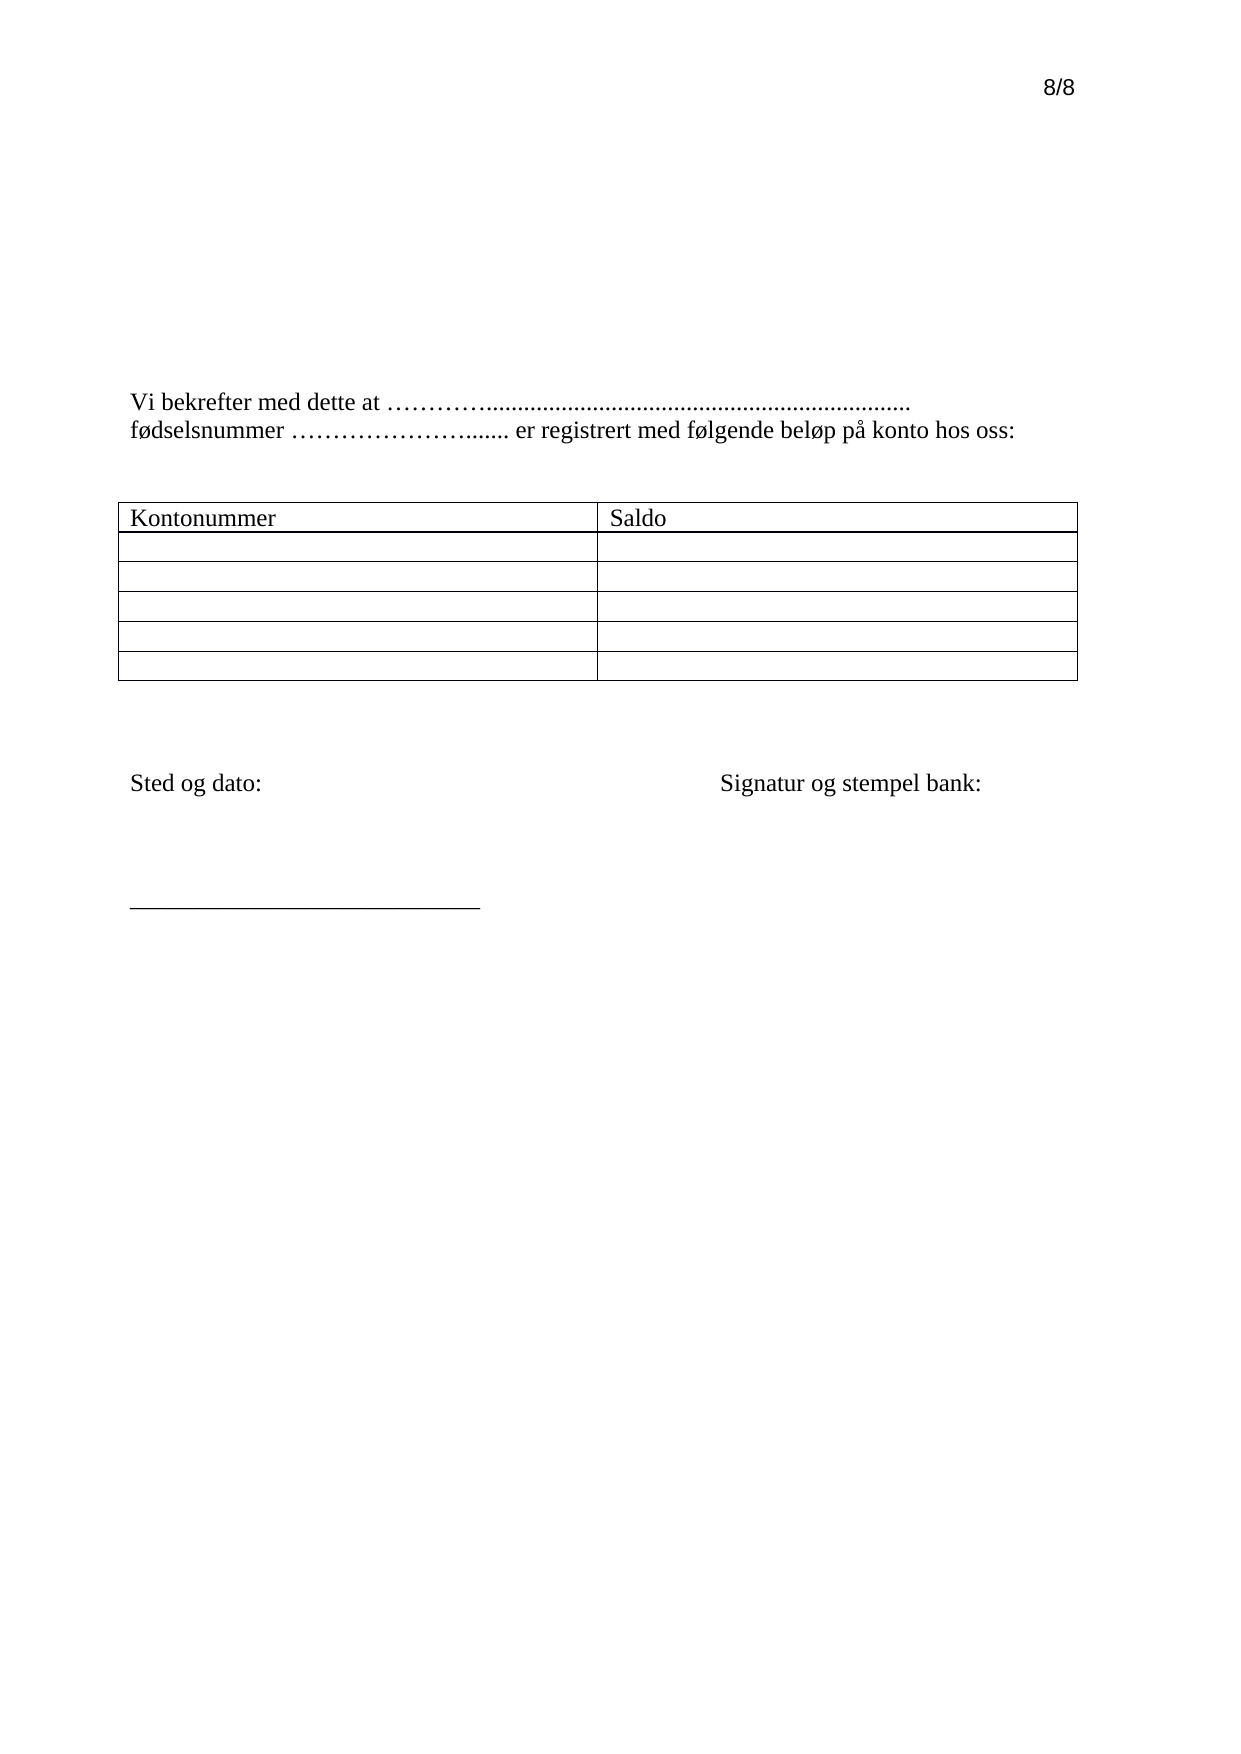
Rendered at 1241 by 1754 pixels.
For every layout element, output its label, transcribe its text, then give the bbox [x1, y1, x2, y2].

table_header Saldo [598, 503, 1077, 531]
text ____________________________ [130, 883, 1075, 911]
text Vi bekrefter med dette at ………….................................................................... [130, 387, 1075, 415]
table_cell [598, 592, 1077, 621]
table_cell [119, 622, 597, 651]
table_cell [598, 652, 1077, 680]
text fødselsnummer …………………....... er registrert med følgende beløp på konto hos oss: [130, 415, 1075, 444]
table_cell [598, 562, 1077, 591]
table_cell [119, 652, 597, 680]
table_cell [598, 622, 1077, 651]
table_cell [119, 592, 597, 621]
table_cell [598, 533, 1077, 561]
table_header Kontonummer [119, 503, 597, 531]
table_cell [119, 533, 597, 561]
text Sted og dato: Signatur og stempel bank: [130, 768, 1075, 796]
table_cell [119, 562, 597, 591]
